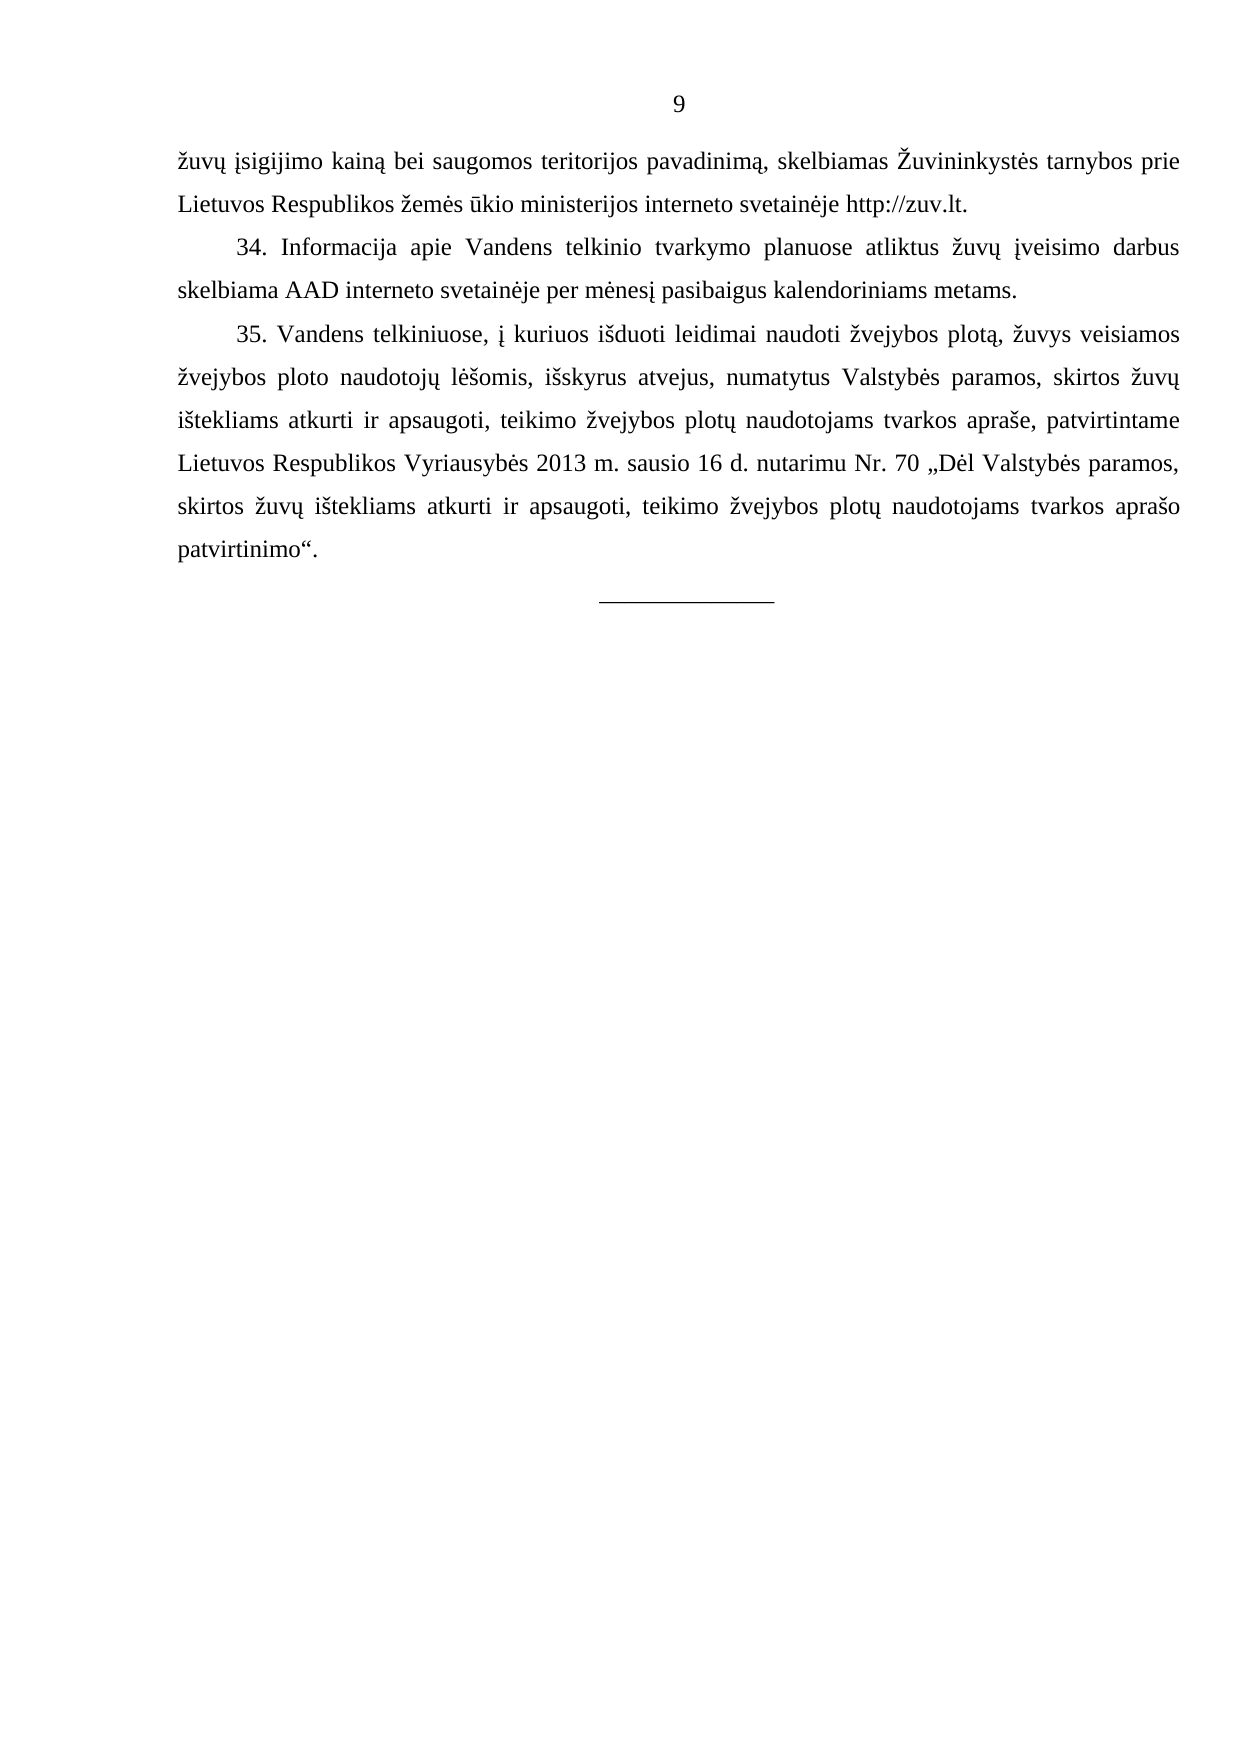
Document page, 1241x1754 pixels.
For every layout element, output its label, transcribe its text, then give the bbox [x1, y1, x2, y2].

text 34. Informacija apie Vandens telkinio tvarkymo planuose atliktus žuvų įveisimo darbus skelbiama AAD interneto svetainėje per mėnesį pasibaigus kalendoriniams metams. [177, 232, 1181, 304]
text žuvų įsigijimo kainą bei saugomos teritorijos pavadinimą, skelbiamas Žuvininkystės tarnybos prie Lietuvos Respublikos žemės ūkio ministerijos interneto svetainėje http://zuv.lt. [177, 146, 1181, 218]
text ______________ [192, 577, 1181, 606]
text 35. Vandens telkiniuose, į kuriuos išduoti leidimai naudoti žvejybos plotą, žuvys veisiamos žvejybos ploto naudotojų lėšomis, išskyrus atvejus, numatytus Valstybės paramos, skirtos žuvų ištekliams atkurti ir apsaugoti, teikimo žvejybos plotų naudotojams tvarkos apraše, patvirtintame Lietuvos Respublikos Vyriausybės 2013 m. sausio 16 d. nutarimu Nr. 70 „Dėl Valstybės paramos, skirtos žuvų ištekliams atkurti ir apsaugoti, teikimo žvejybos plotų naudotojams tvarkos aprašo patvirtinimo“. [177, 319, 1181, 563]
